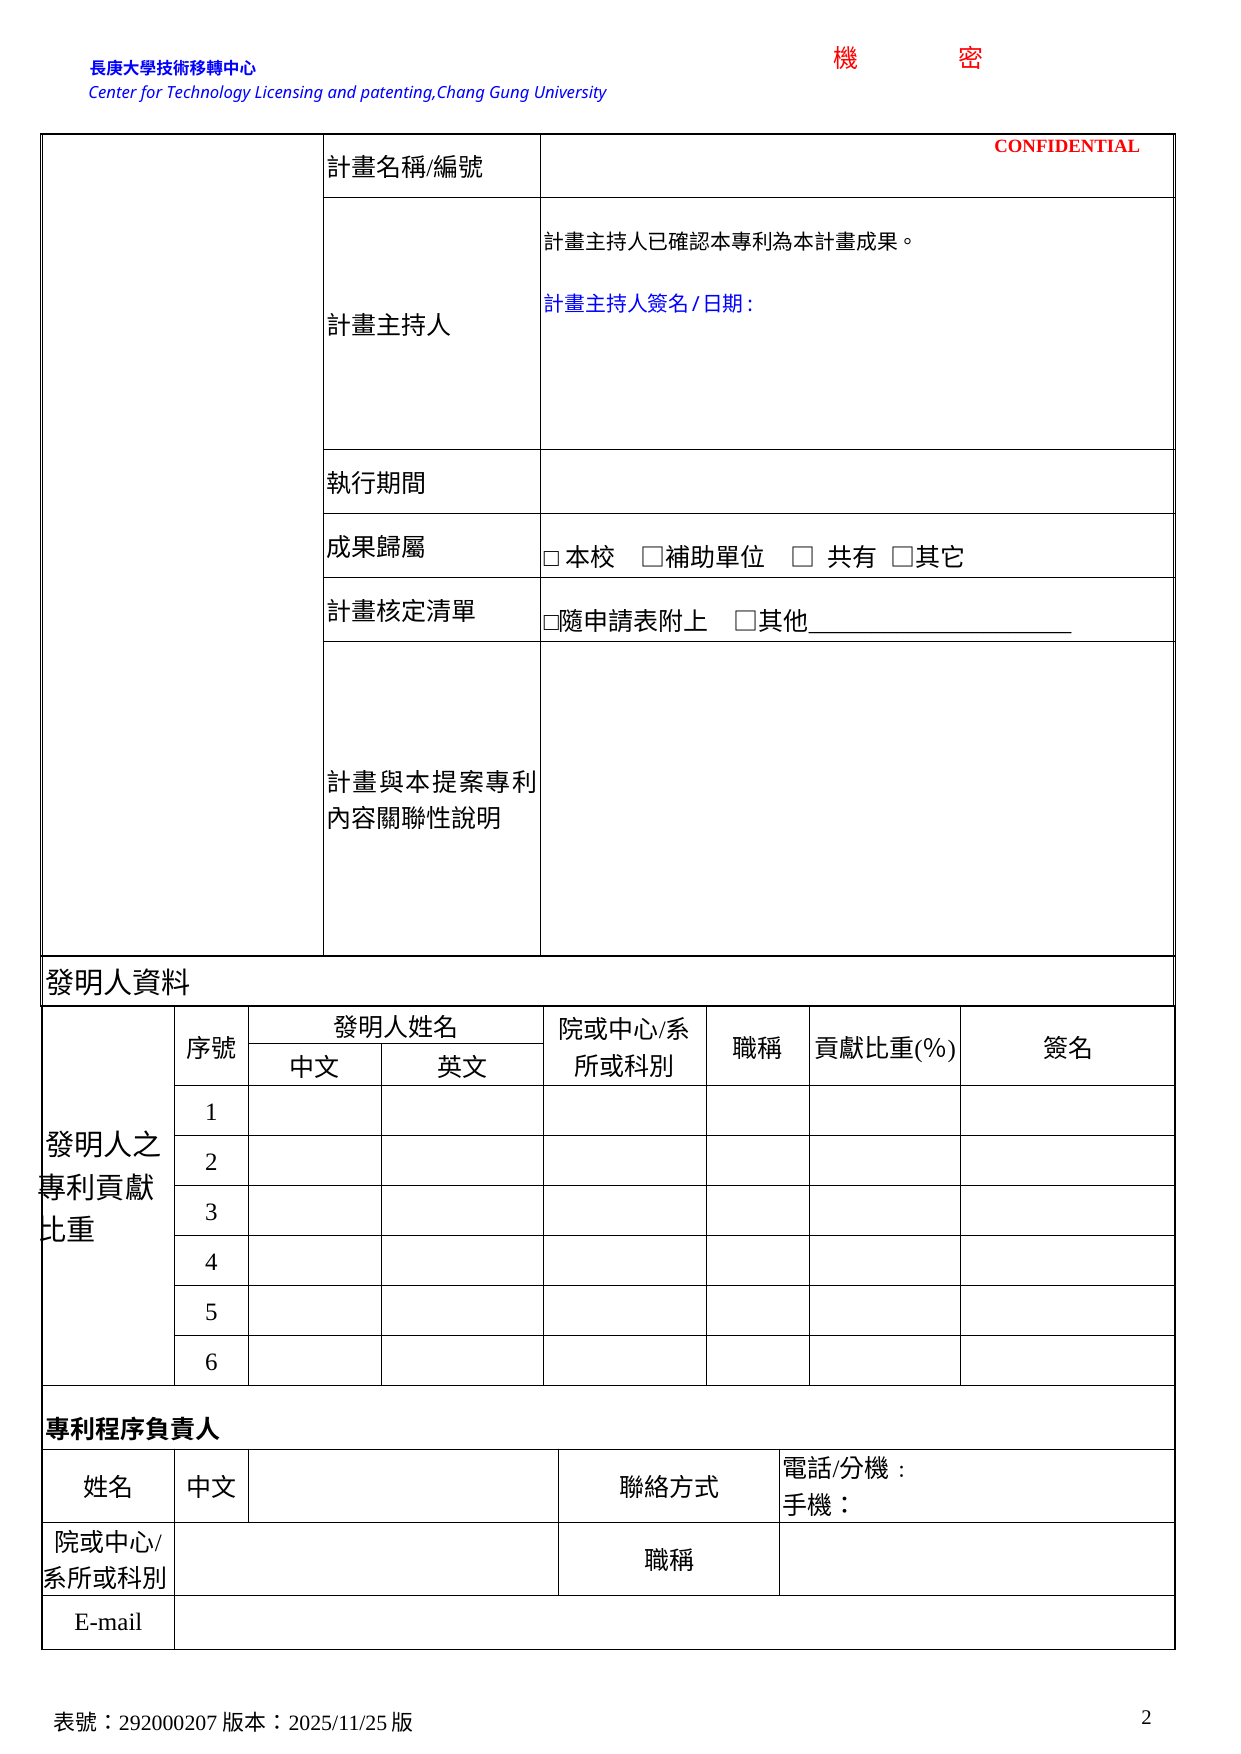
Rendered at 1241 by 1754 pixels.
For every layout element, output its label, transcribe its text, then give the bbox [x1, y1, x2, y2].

table_cell [249, 1236, 381, 1285]
table_cell [707, 1236, 809, 1285]
table_cell [707, 1336, 809, 1385]
table_cell [382, 1286, 543, 1335]
table_cell 職稱 [559, 1523, 779, 1594]
table_cell [810, 1086, 960, 1135]
table_cell [249, 1136, 381, 1185]
table_cell 計畫主持人 [324, 198, 540, 449]
table_cell 專利程序負責人 [43, 1386, 1174, 1448]
table_cell □隨申請表附上 □其他_____________________ [541, 578, 1173, 641]
table_cell [541, 135, 1173, 197]
table_cell [175, 1523, 558, 1594]
table_cell [382, 1186, 543, 1235]
table_cell 3 [175, 1186, 248, 1235]
table_cell [43, 135, 323, 955]
table_cell [961, 1336, 1174, 1385]
table_cell 計畫主持人已確認本專利為本計畫成果。 計畫主持人簽名/日期: [541, 198, 1173, 449]
table_cell [961, 1286, 1174, 1335]
table_cell [382, 1236, 543, 1285]
table_cell 院或中心/系 所或科別 [544, 1007, 706, 1085]
table_cell [961, 1236, 1174, 1285]
table_cell 成果歸屬 [324, 514, 540, 577]
table_cell [810, 1236, 960, 1285]
table_cell 5 [175, 1286, 248, 1335]
table_cell [249, 1186, 381, 1235]
table_cell 發明人之專利貢獻比重 [43, 1007, 174, 1385]
table_cell 中文 [175, 1450, 248, 1521]
table_cell [541, 642, 1173, 955]
table_cell [249, 1086, 381, 1135]
table_cell □ 本校 □補助單位 □ 共有 □其它 [541, 514, 1173, 577]
table_cell [544, 1186, 706, 1235]
table_cell [810, 1136, 960, 1185]
table_cell 1 [175, 1086, 248, 1135]
table_cell [810, 1286, 960, 1335]
table_cell 職稱 [707, 1007, 809, 1085]
table_cell [249, 1336, 381, 1385]
table_cell 序號 [175, 1007, 248, 1085]
table_cell E-mail [43, 1596, 174, 1649]
table_cell [541, 450, 1173, 513]
table_cell 姓名 [43, 1450, 174, 1521]
table_cell 4 [175, 1236, 248, 1285]
table_cell [544, 1086, 706, 1135]
table_cell 英文 [382, 1044, 543, 1085]
table_cell [810, 1186, 960, 1235]
table_cell 6 [175, 1336, 248, 1385]
table_cell 中文 [249, 1044, 381, 1085]
table_cell 貢獻比重(％) [810, 1007, 960, 1085]
table_cell [249, 1450, 558, 1521]
table_cell 計畫核定清單 [324, 578, 540, 641]
table_cell 院或中心/系所或科別 [43, 1523, 174, 1594]
table_cell [810, 1336, 960, 1385]
table_cell 發明人姓名 [249, 1007, 543, 1043]
table_cell [382, 1336, 543, 1385]
table_cell [961, 1186, 1174, 1235]
table_cell [961, 1136, 1174, 1185]
table_cell [382, 1086, 543, 1135]
table_cell 2 [175, 1136, 248, 1185]
table_cell [382, 1136, 543, 1185]
table_cell [961, 1086, 1174, 1135]
table_cell [707, 1086, 809, 1135]
table_cell [249, 1286, 381, 1335]
table_cell [544, 1286, 706, 1335]
table_cell 計畫與本提案專利內容關聯性說明 [324, 642, 540, 955]
table_cell [707, 1136, 809, 1185]
table_cell 電話/分機﹕ 手機： [780, 1450, 1174, 1521]
table_cell 執行期間 [324, 450, 540, 513]
table_cell [544, 1136, 706, 1185]
table_cell 簽名 [961, 1007, 1174, 1085]
table_cell [707, 1286, 809, 1335]
table_cell [544, 1236, 706, 1285]
table_cell [780, 1523, 1174, 1594]
table_cell [175, 1596, 1174, 1649]
table_cell [707, 1186, 809, 1235]
table_cell 發明人資料 [43, 957, 1173, 1005]
table_cell [544, 1336, 706, 1385]
table_cell 計畫名稱/編號 [324, 135, 540, 197]
table_cell 聯絡方式 [559, 1450, 779, 1521]
